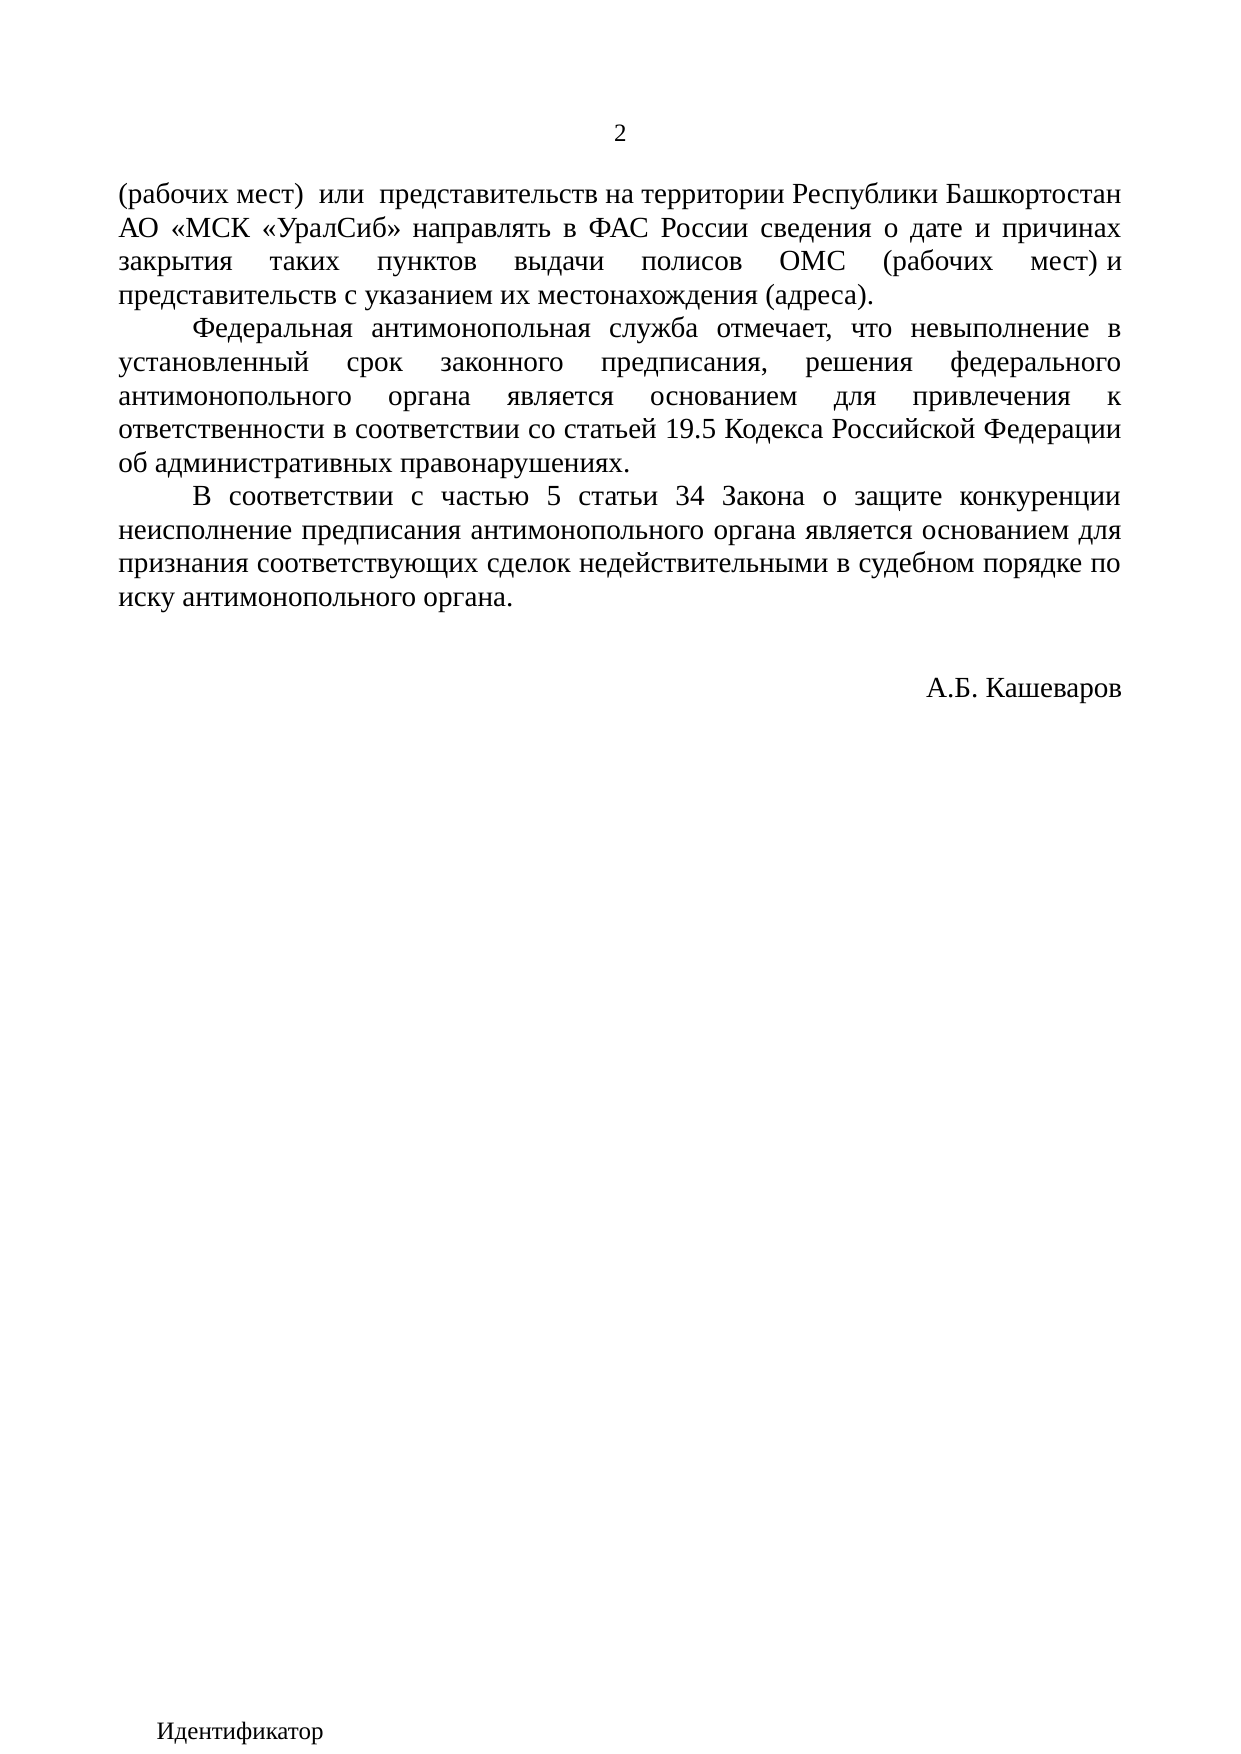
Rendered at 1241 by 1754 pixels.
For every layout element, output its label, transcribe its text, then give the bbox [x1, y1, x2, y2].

text Федеральная антимонопольная служба отмечает, что невыполнение в установленный срок законного предписания, решения федерального антимонопольного органа является основанием для привлечения к ответственности в соответствии со статьей 19.5 Кодекса Российской Федерации об административных правонарушениях. [118, 311, 1122, 478]
text А.Б. Кашеваров [118, 670, 1122, 703]
text (рабочих мест) или представительств на территории Республики Башкортостан АО «МСК «УралСиб» направлять в ФАС России сведения о дате и причинах закрытия таких пунктов выдачи полисов ОМС (рабочих мест) и представительств с указанием их местонахождения (адреса). [118, 176, 1122, 311]
text В соответствии с частью 5 статьи 34 Закона о защите конкуренции неисполнение предписания антимонопольного органа является основанием для признания соответствующих сделок недействительными в судебном порядке по иску антимонопольного органа. [118, 478, 1122, 612]
